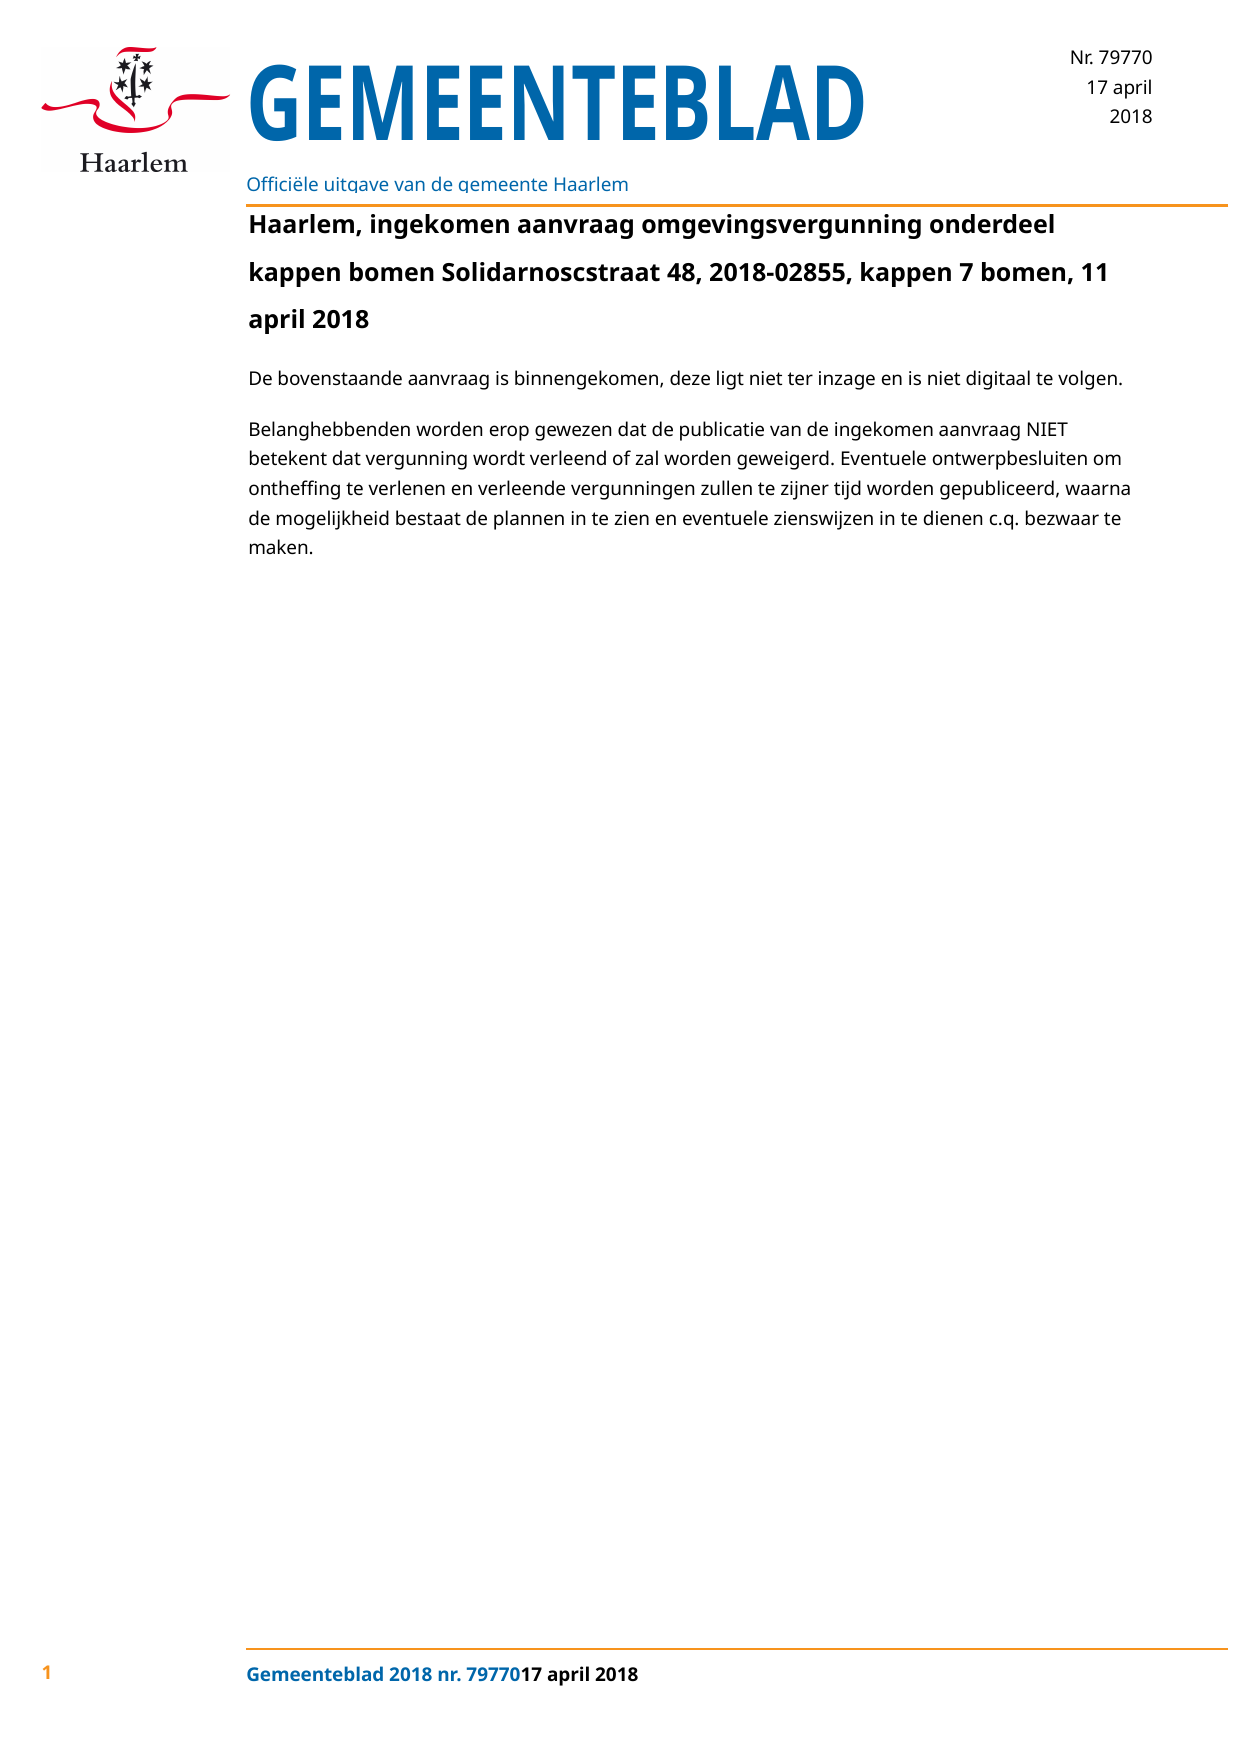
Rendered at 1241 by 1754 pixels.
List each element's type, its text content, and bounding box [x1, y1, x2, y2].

picture [41, 47, 231, 172]
text Belanghebbenden worden erop gewezen dat de publicatie van de ingekomen aanvraag NIET betekent dat vergunning wordt verleend of zal worden geweigerd. Eventuele ontwerpbesluiten om ontheffing te verlenen en verleende vergunningen zullen te zijner tijd worden gepubliceerd, waarna de mogelijkheid bestaat de plannen in te zien en eventuele zienswijzen in te dienen c.q. bezwaar te maken. [248, 416, 1152, 560]
text De bovenstaande aanvraag is binnengekomen, deze ligt niet ter inzage en is niet digitaal te volgen. [248, 366, 1152, 391]
text Haarlem, ingekomen aanvraag omgevingsvergunning onderdeel kappen bomen Solidarnoscstraat 48, 2018-02855, kappen 7 bomen, 11 april 2018 [248, 207, 1152, 336]
